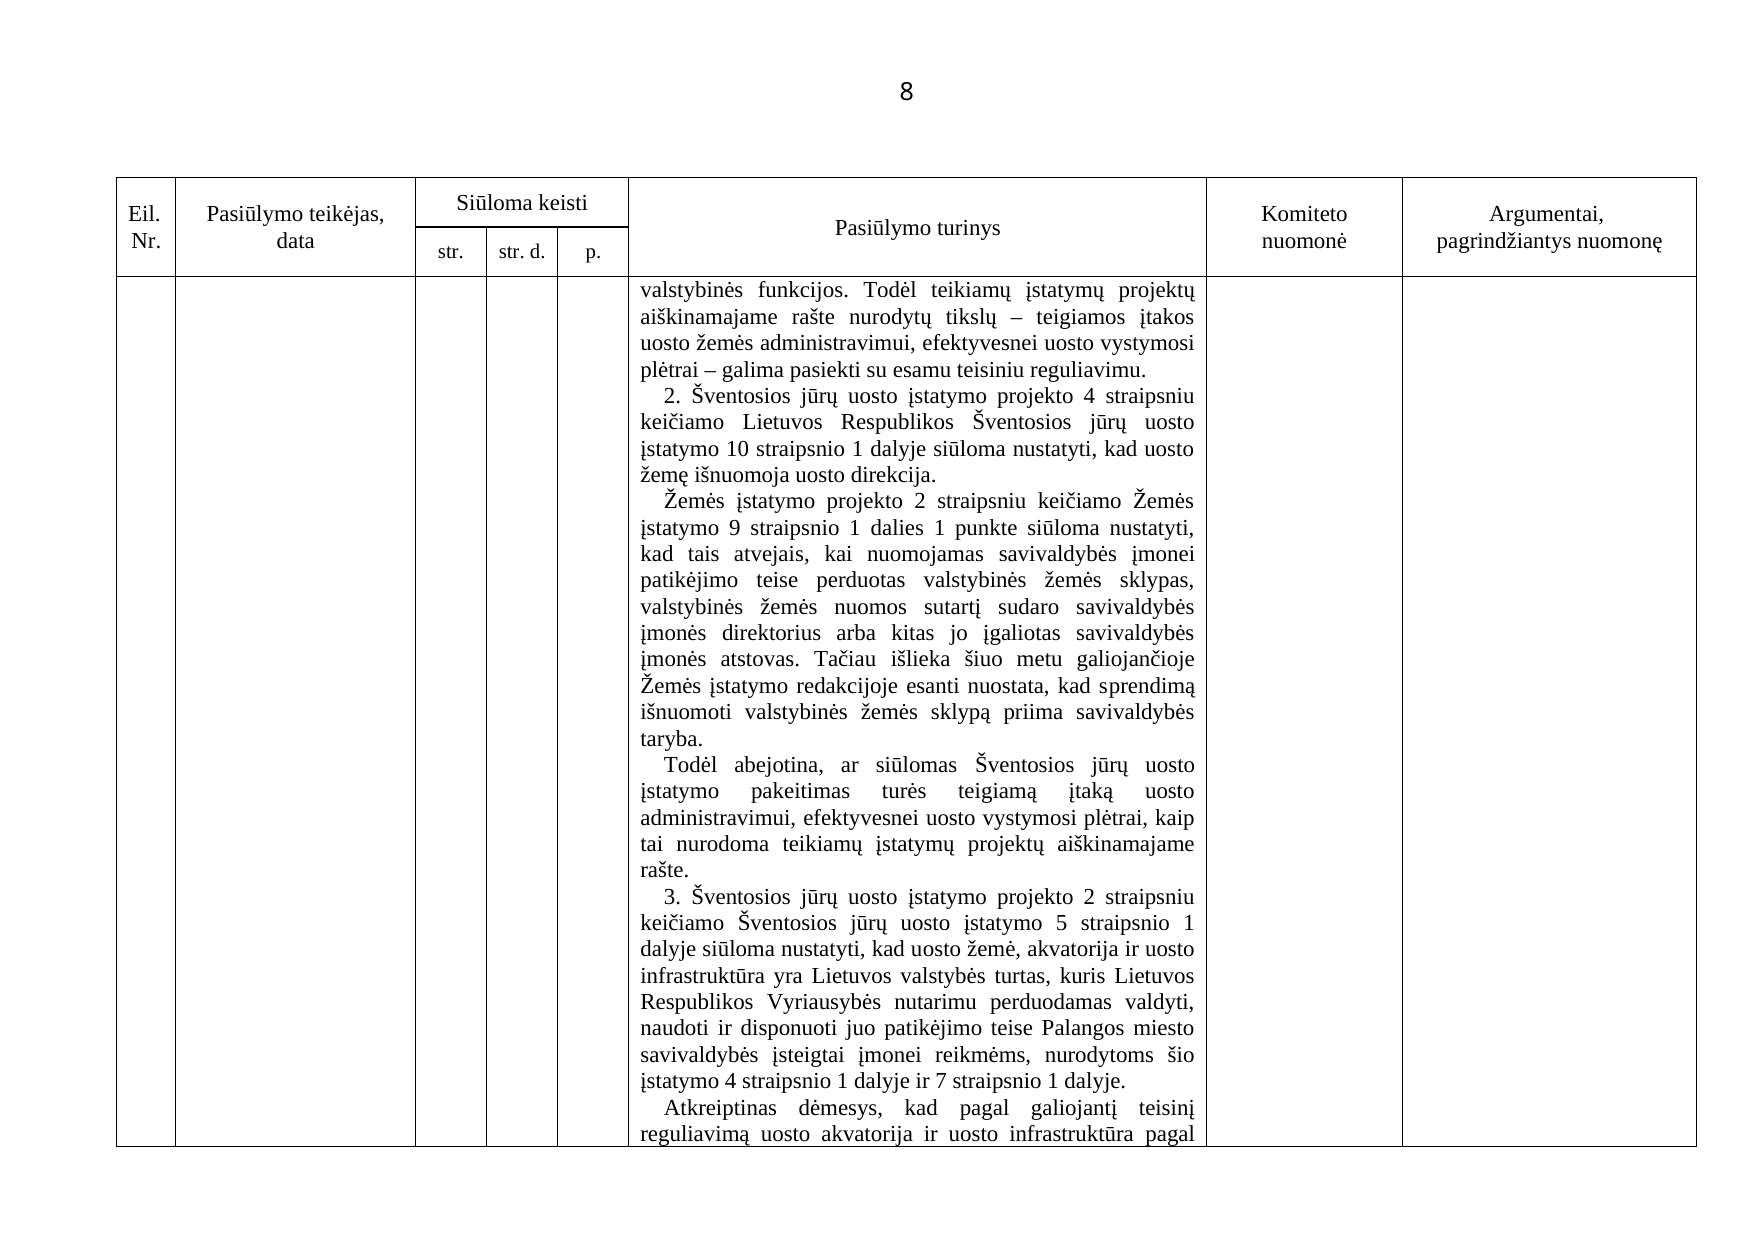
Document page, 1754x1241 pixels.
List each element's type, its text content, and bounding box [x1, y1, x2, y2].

table_header Komiteto nuomonė [1207, 178, 1402, 276]
table_header Eil. Nr. [117, 178, 175, 276]
table_cell str. [416, 228, 486, 276]
table_cell valstybinės funkcijos. Todėl teikiamų įstatymų projektų aiškinamajame rašte nurodytų tikslų – teigiamos įtakos uosto žemės administravimui, efektyvesnei uosto vystymosi plėtrai – galima pasiekti su esamu teisiniu reguliavimu. 2. Šventosios jūrų uosto įstatymo projekto 4 straipsniu keičiamo Lietuvos Respublikos Šventosios jūrų uosto įstatymo 10 straipsnio 1 dalyje siūloma nustatyti, kad uosto žemę išnuomoja uosto direkcija. Žemės įstatymo projekto 2 straipsniu keičiamo Žemės įstatymo 9 straipsnio 1 dalies 1 punkte siūloma nustatyti, kad tais atvejais, kai nuomojamas savivaldybės įmonei patikėjimo teise perduotas valstybinės žemės sklypas, valstybinės žemės nuomos sutartį sudaro savivaldybės įmonės direktorius arba kitas jo įgaliotas savivaldybės įmonės atstovas. Tačiau išlieka šiuo metu galiojančioje Žemės įstatymo redakcijoje esanti nuostata, kad sprendimą išnuomoti valstybinės žemės sklypą priima savivaldybės taryba. Todėl abejotina, ar siūlomas Šventosios jūrų uosto įstatymo pakeitimas turės teigiamą įtaką uosto administravimui, efektyvesnei uosto vystymosi plėtrai, kaip tai nurodoma teikiamų įstatymų projektų aiškinamajame rašte. 3. Šventosios jūrų uosto įstatymo projekto 2 straipsniu keičiamo Šventosios jūrų uosto įstatymo 5 straipsnio 1 dalyje siūloma nustatyti, kad uosto žemė, akvatorija ir uosto infrastruktūra yra Lietuvos valstybės turtas, kuris Lietuvos Respublikos Vyriausybės nutarimu perduodamas valdyti, naudoti ir disponuoti juo patikėjimo teise Palangos miesto savivaldybės įsteigtai įmonei reikmėms, nurodytoms šio įstatymo 4 straipsnio 1 dalyje ir 7 straipsnio 1 dalyje. Atkreiptinas dėmesys, kad pagal galiojantį teisinį reguliavimą uosto akvatorija ir uosto infrastruktūra pagal [629, 277, 1206, 1146]
table_cell [1403, 277, 1696, 1146]
table_header Pasiūlymo turinys [629, 178, 1206, 276]
table_header Pasiūlymo teikėjas, data [176, 178, 415, 276]
table_cell p. [558, 228, 628, 276]
table_header Argumentai, pagrindžiantys nuomonę [1403, 178, 1696, 276]
table_cell [558, 277, 628, 1146]
table_cell [416, 277, 486, 1146]
table_cell str. d. [487, 228, 557, 276]
table_header Siūloma keisti [416, 178, 628, 226]
table_cell [117, 277, 175, 1146]
table_cell [1207, 277, 1402, 1146]
table_cell [176, 277, 415, 1146]
table_cell [487, 277, 557, 1146]
